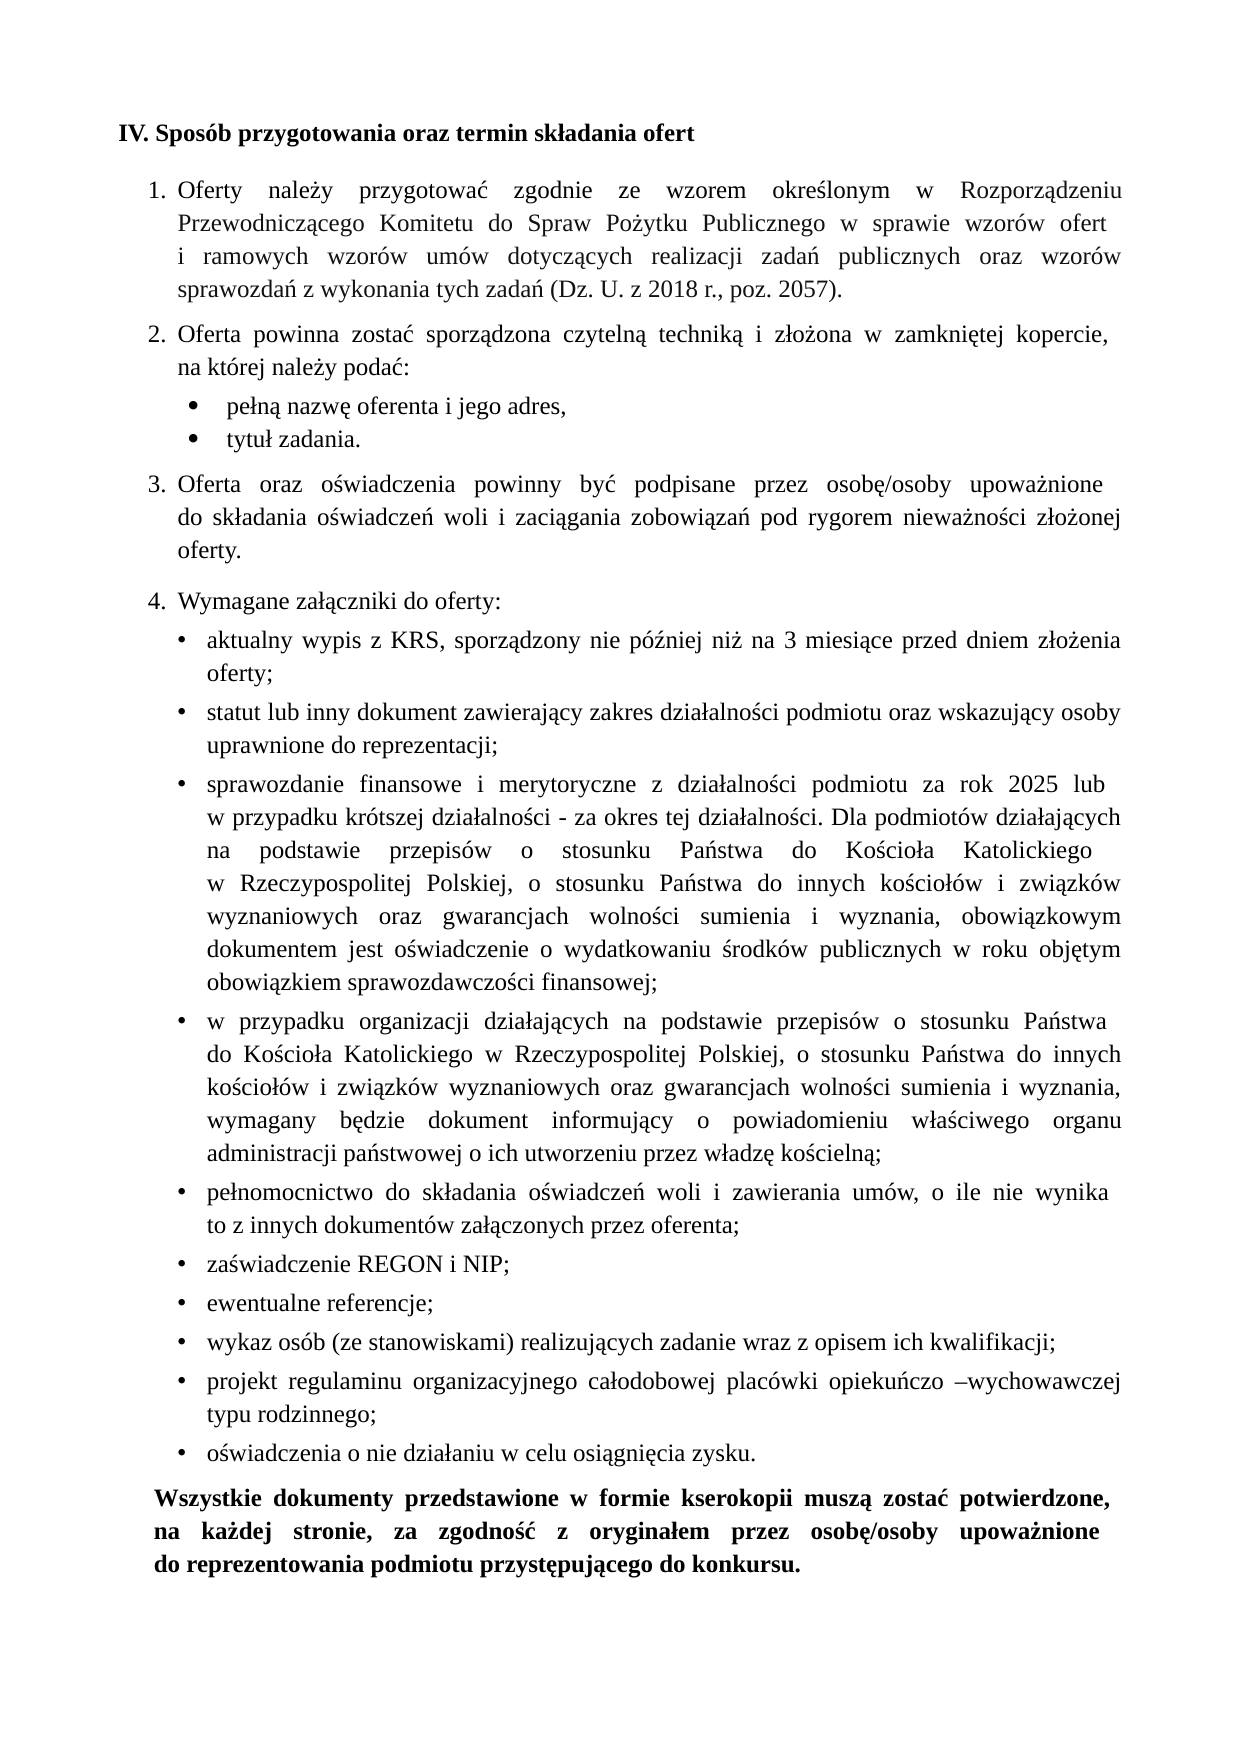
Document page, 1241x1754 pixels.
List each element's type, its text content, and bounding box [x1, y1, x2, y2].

list projekt regulaminu organizacyjnego całodobowej placówki opiekuńczo –wychowawczej typu rodzinnego; [177, 1366, 1122, 1428]
list pełną nazwę oferenta i jego adres, [189, 391, 1122, 420]
list oświadczenia o nie działaniu w celu osiągnięcia zysku. [177, 1438, 1122, 1467]
list ewentualne referencje; [177, 1288, 1122, 1317]
list w przypadku organizacji działających na podstawie przepisów o stosunku Państwa do Kościoła Katolickiego w Rzeczypospolitej Polskiej, o stosunku Państwa do innych kościołów i związków wyznaniowych oraz gwarancjach wolności sumienia i wyznania, wymagany będzie dokument informujący o powiadomieniu właściwego organu administracji państwowej o ich utworzeniu przez władzę kościelną; [177, 1006, 1122, 1167]
list zaświadczenie REGON i NIP; [177, 1249, 1122, 1278]
list Oferta powinna zostać sporządzona czytelną techniką i złożona w zamkniętej kopercie, na której należy podać: [148, 319, 1122, 381]
list sprawozdanie finansowe i merytoryczne z działalności podmiotu za rok 2025 lub w przypadku krótszej działalności - za okres tej działalności. Dla podmiotów działających na podstawie przepisów o stosunku Państwa do Kościoła Katolickiego w Rzeczypospolitej Polskiej, o stosunku Państwa do innych kościołów i związków wyznaniowych oraz gwarancjach wolności sumienia i wyznania, obowiązkowym dokumentem jest oświadczenie o wydatkowaniu środków publicznych w roku objętym obowiązkiem sprawozdawczości finansowej; [177, 769, 1122, 996]
list tytuł zadania. [189, 424, 1122, 453]
list Wszystkie dokumenty przedstawione w formie kserokopii muszą zostać potwierdzone, na każdej stronie, za zgodność z oryginałem przez osobę/osoby upoważnione do reprezentowania podmiotu przystępującego do konkursu. [153, 1483, 1122, 1578]
list pełnomocnictwo do składania oświadczeń woli i zawierania umów, o ile nie wynika to z innych dokumentów załączonych przez oferenta; [177, 1177, 1122, 1239]
list wykaz osób (ze stanowiskami) realizujących zadanie wraz z opisem ich kwalifikacji; [177, 1327, 1122, 1356]
list Oferty należy przygotować zgodnie ze wzorem określonym w Rozporządzeniu Przewodniczącego Komitetu do Spraw Pożytku Publicznego w sprawie wzorów ofert i ramowych wzorów umów dotyczących realizacji zadań publicznych oraz wzorów sprawozdań z wykonania tych zadań (Dz. U. z 2018 r., poz. 2057). [148, 175, 1122, 303]
list Wymagane załączniki do oferty: [148, 586, 1122, 615]
list Oferta oraz oświadczenia powinny być podpisane przez osobę/osoby upoważnione do składania oświadczeń woli i zaciągania zobowiązań pod rygorem nieważności złożonej oferty. [148, 469, 1122, 564]
list aktualny wypis z KRS, sporządzony nie później niż na 3 miesiące przed dniem złożenia oferty; [177, 625, 1122, 687]
text IV. Sposób przygotowania oraz termin składania ofert [118, 118, 1122, 147]
list statut lub inny dokument zawierający zakres działalności podmiotu oraz wskazujący osoby uprawnione do reprezentacji; [177, 697, 1122, 759]
